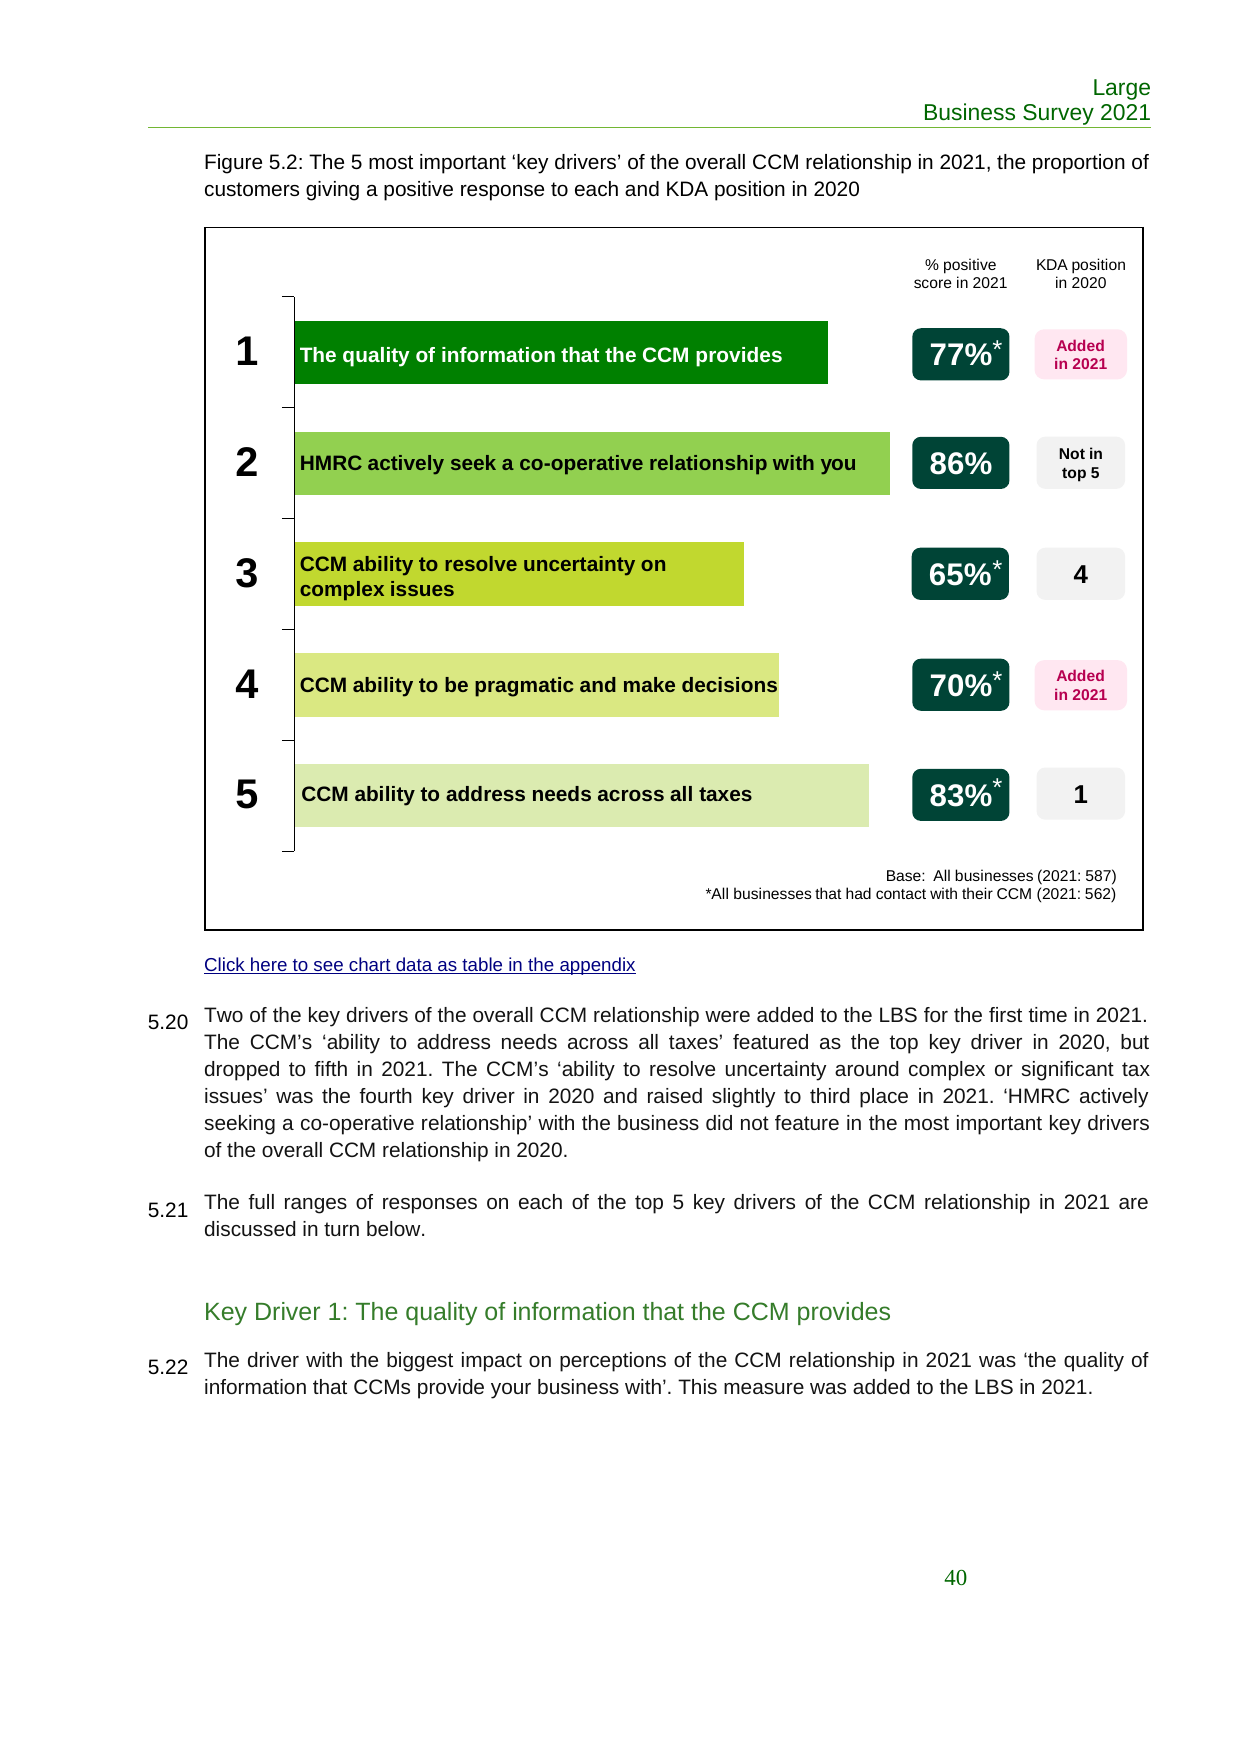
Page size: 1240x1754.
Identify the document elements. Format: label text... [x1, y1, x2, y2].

list Two of the key drivers of the overall CCM relationship were added to the LBS for the first time in 2021. The CCM’s ‘ability to address needs across all taxes’ featured as the top key driver in 2020, but dropped to fifth in 2021. The CCM’s ‘ability to resolve uncertainty around complex or significant tax issues’ was the fourth key driver in 2020 and raised slightly to third place in 2021. ‘HMRC actively seeking a co-operative relationship’ with the business did not feature in the most important key drivers of the overall CCM relationship in 2020. [148, 1008, 1151, 1170]
subtitle customers giving a positive response to each and KDA position in 2020 [186, 175, 1151, 202]
text Click here to see chart data as table in the appendix [204, 956, 1151, 983]
subtitle Key Driver 1: The quality of information that the CCM provides [186, 1298, 1151, 1326]
list The full ranges of responses on each of the top 5 key drivers of the CCM relationship in 2021 are discussed in turn below. [148, 1195, 1151, 1249]
list The driver with the biggest impact on perceptions of the CCM relationship in 2021 was ‘the quality of information that CCMs provide your business with’. This measure was added to the LBS in 2021. [148, 1353, 1151, 1407]
subtitle Figure 5.2: The 5 most important ‘key drivers’ of the overall CCM relationship in 2021, the proportion of [186, 148, 1151, 175]
